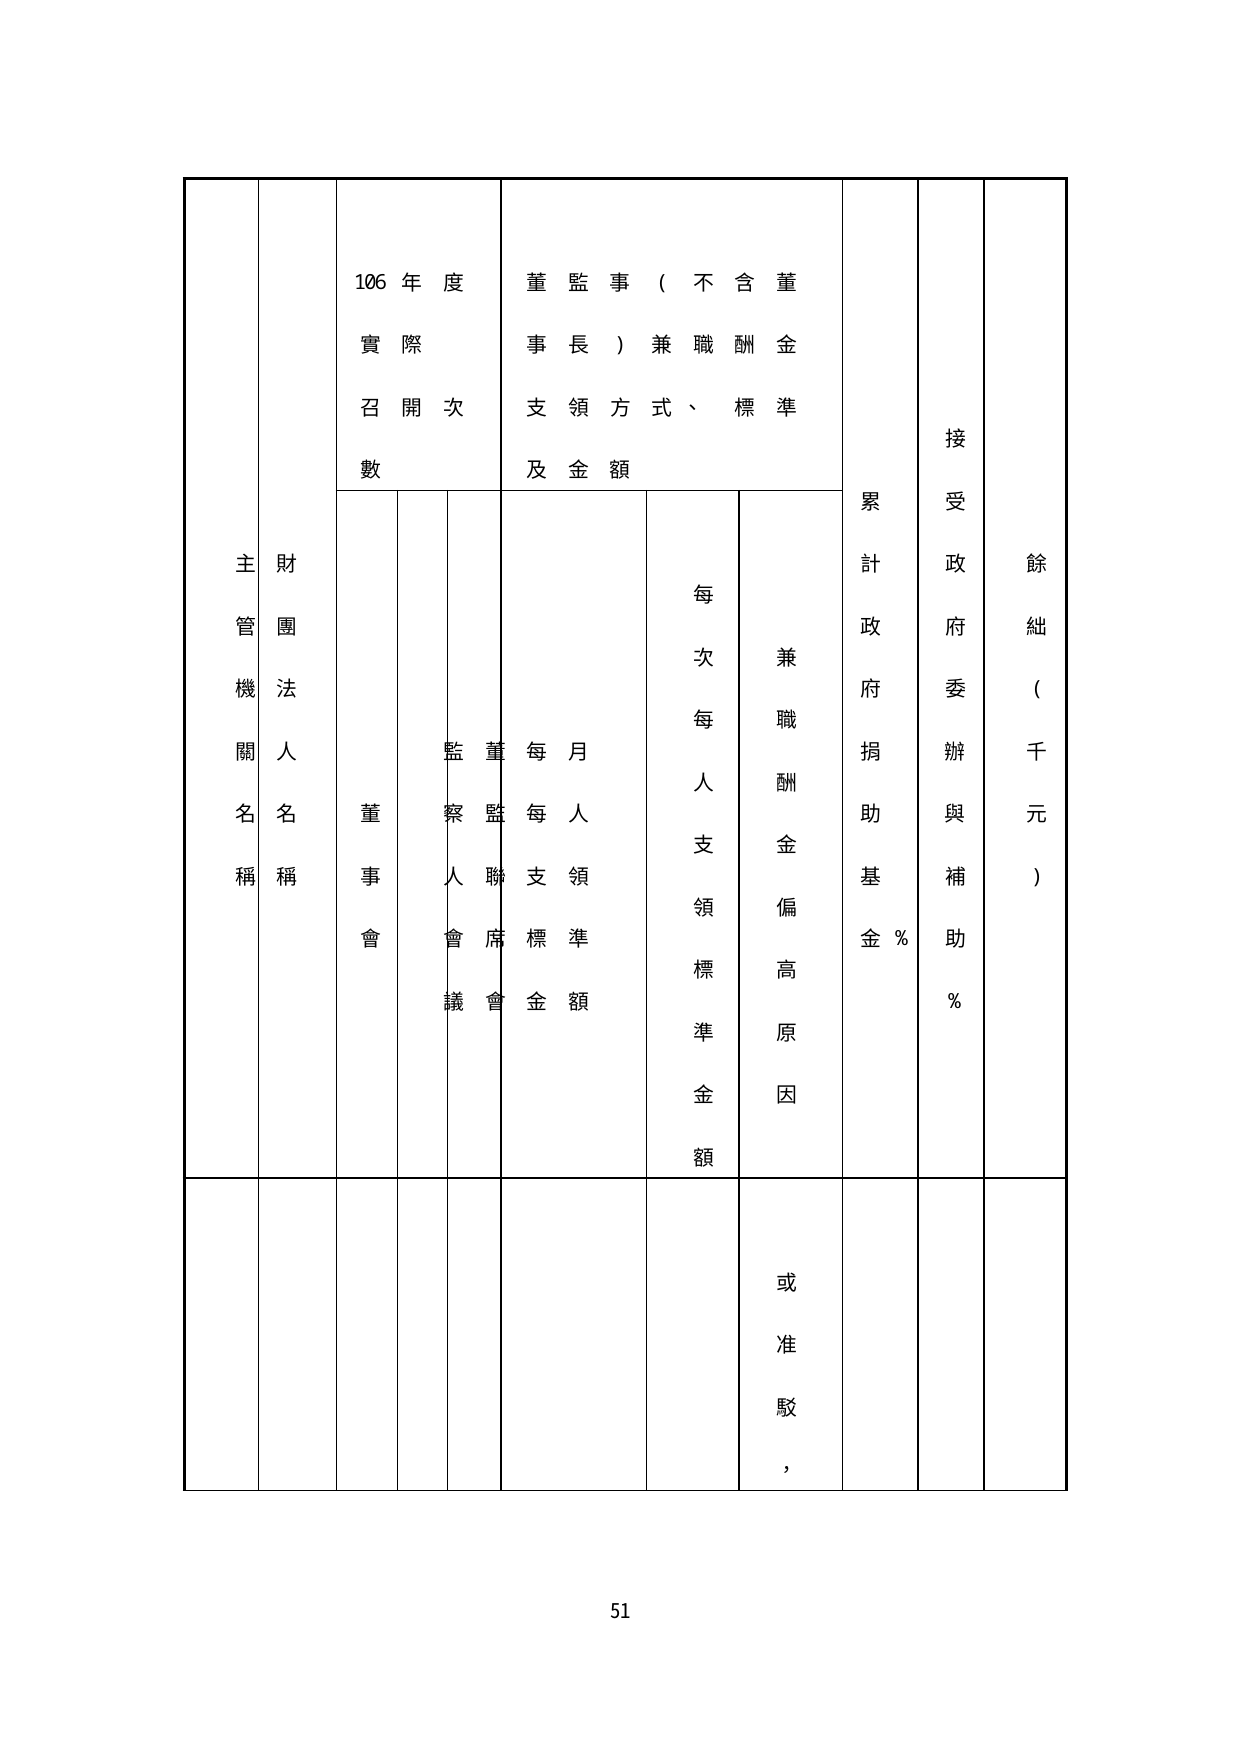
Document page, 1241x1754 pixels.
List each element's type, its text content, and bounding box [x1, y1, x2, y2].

table_cell 或准駁， [740, 1179, 842, 1490]
table_cell [985, 1179, 1065, 1490]
table_header 接受政府委辦與補助% [919, 180, 983, 1177]
table_cell 兼職酬金偏高原因 [740, 491, 842, 1177]
table_cell [843, 1179, 917, 1490]
table_cell 每次每人支領標準金額 [647, 491, 738, 1177]
table_cell 董事會 [337, 491, 397, 1177]
table_header 累計政府捐助基金% [843, 180, 917, 1177]
table_header 主管機關名稱 [186, 180, 258, 1177]
table_cell [919, 1179, 983, 1490]
table_cell [186, 1179, 258, 1490]
table_cell 監察人會議 [398, 491, 447, 1177]
table_cell - [502, 1179, 646, 1490]
table_cell [647, 1179, 738, 1490]
table_cell 董監聯席會 [448, 491, 500, 1177]
table_cell [259, 1179, 336, 1490]
table_cell [398, 1179, 447, 1490]
table_header 董監事(不含董事長)兼職酬金支領方式、標準及金額 [502, 180, 842, 490]
table_header 106年度實際 召開次數 [337, 180, 500, 490]
table_cell [337, 1179, 397, 1490]
table_cell [448, 1179, 500, 1490]
table_header 餘絀(千元) [985, 180, 1065, 1177]
table_header 財團法人名稱 [259, 180, 336, 1177]
table_cell 每月每人支領標準金額 [502, 491, 646, 1177]
